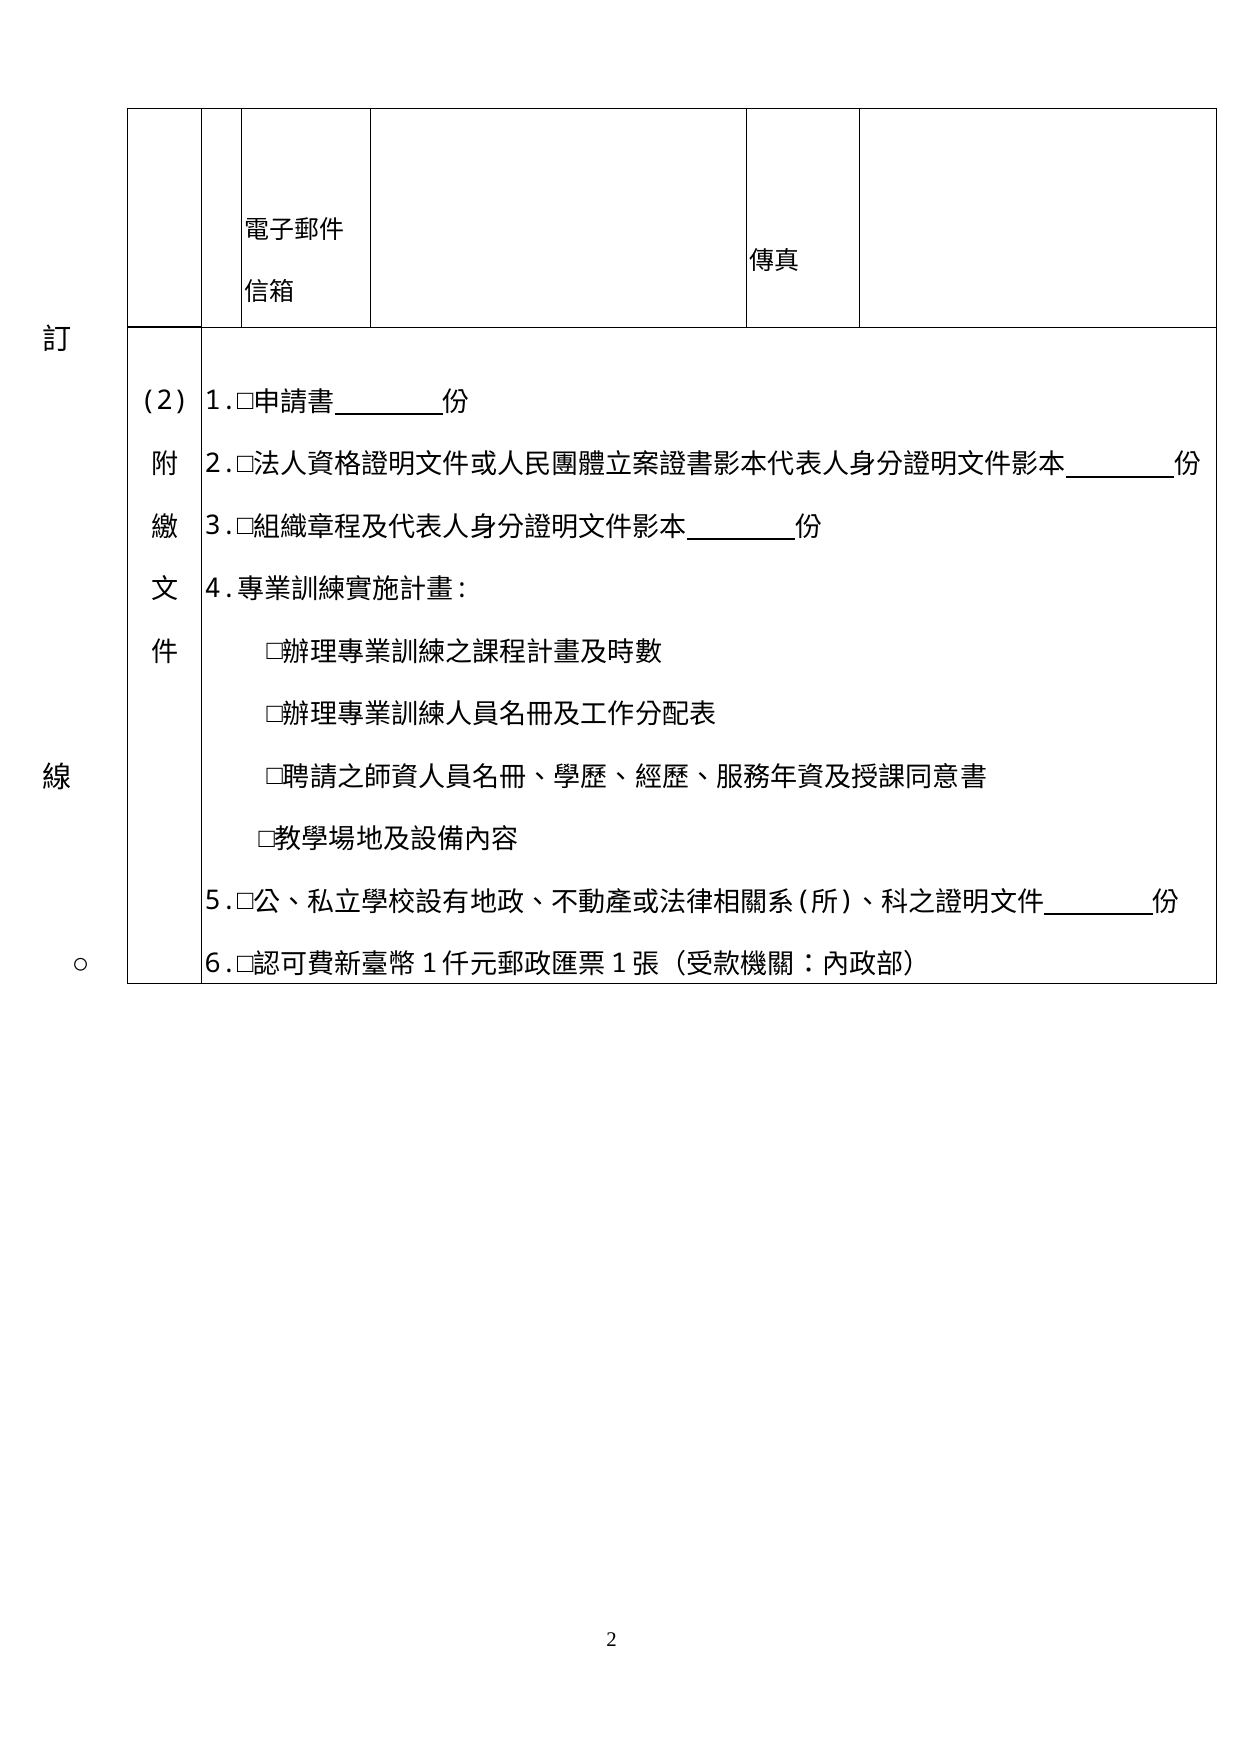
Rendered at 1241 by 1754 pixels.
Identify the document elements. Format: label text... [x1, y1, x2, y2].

table_cell [860, 109, 1216, 326]
table_cell 1.□申請書 份 2.□法人資格證明文件或人民團體立案證書影本代表人身分證明文件影本 份 3.□組織章程及代表人身分證明文件影本 份 4.專業訓練實施計畫: □辦理專業訓練之課程計畫及時數 □辦理專業訓練人員名冊及工作分配表 □聘請之師資人員名冊、學歷、經歷、服務年資及授課同意書 □教學場地及設備內容 5.□公、私立學校設有地政、不動產或法律相關系(所)、科之證明文件 份 6.□認可費新臺幣1仟元郵政匯票1張（受款機關：內政部） [202, 328, 1216, 983]
table_cell 訂 線 ○ [40, 108, 127, 983]
table_cell 連 絡 人 [202, 109, 241, 326]
table_cell (2) 附 繳 文 件 [128, 328, 201, 983]
table_cell 電子郵件信箱 [242, 109, 370, 326]
table_cell [128, 109, 201, 326]
table_cell 傳真 [747, 109, 859, 326]
table_cell [371, 109, 746, 326]
